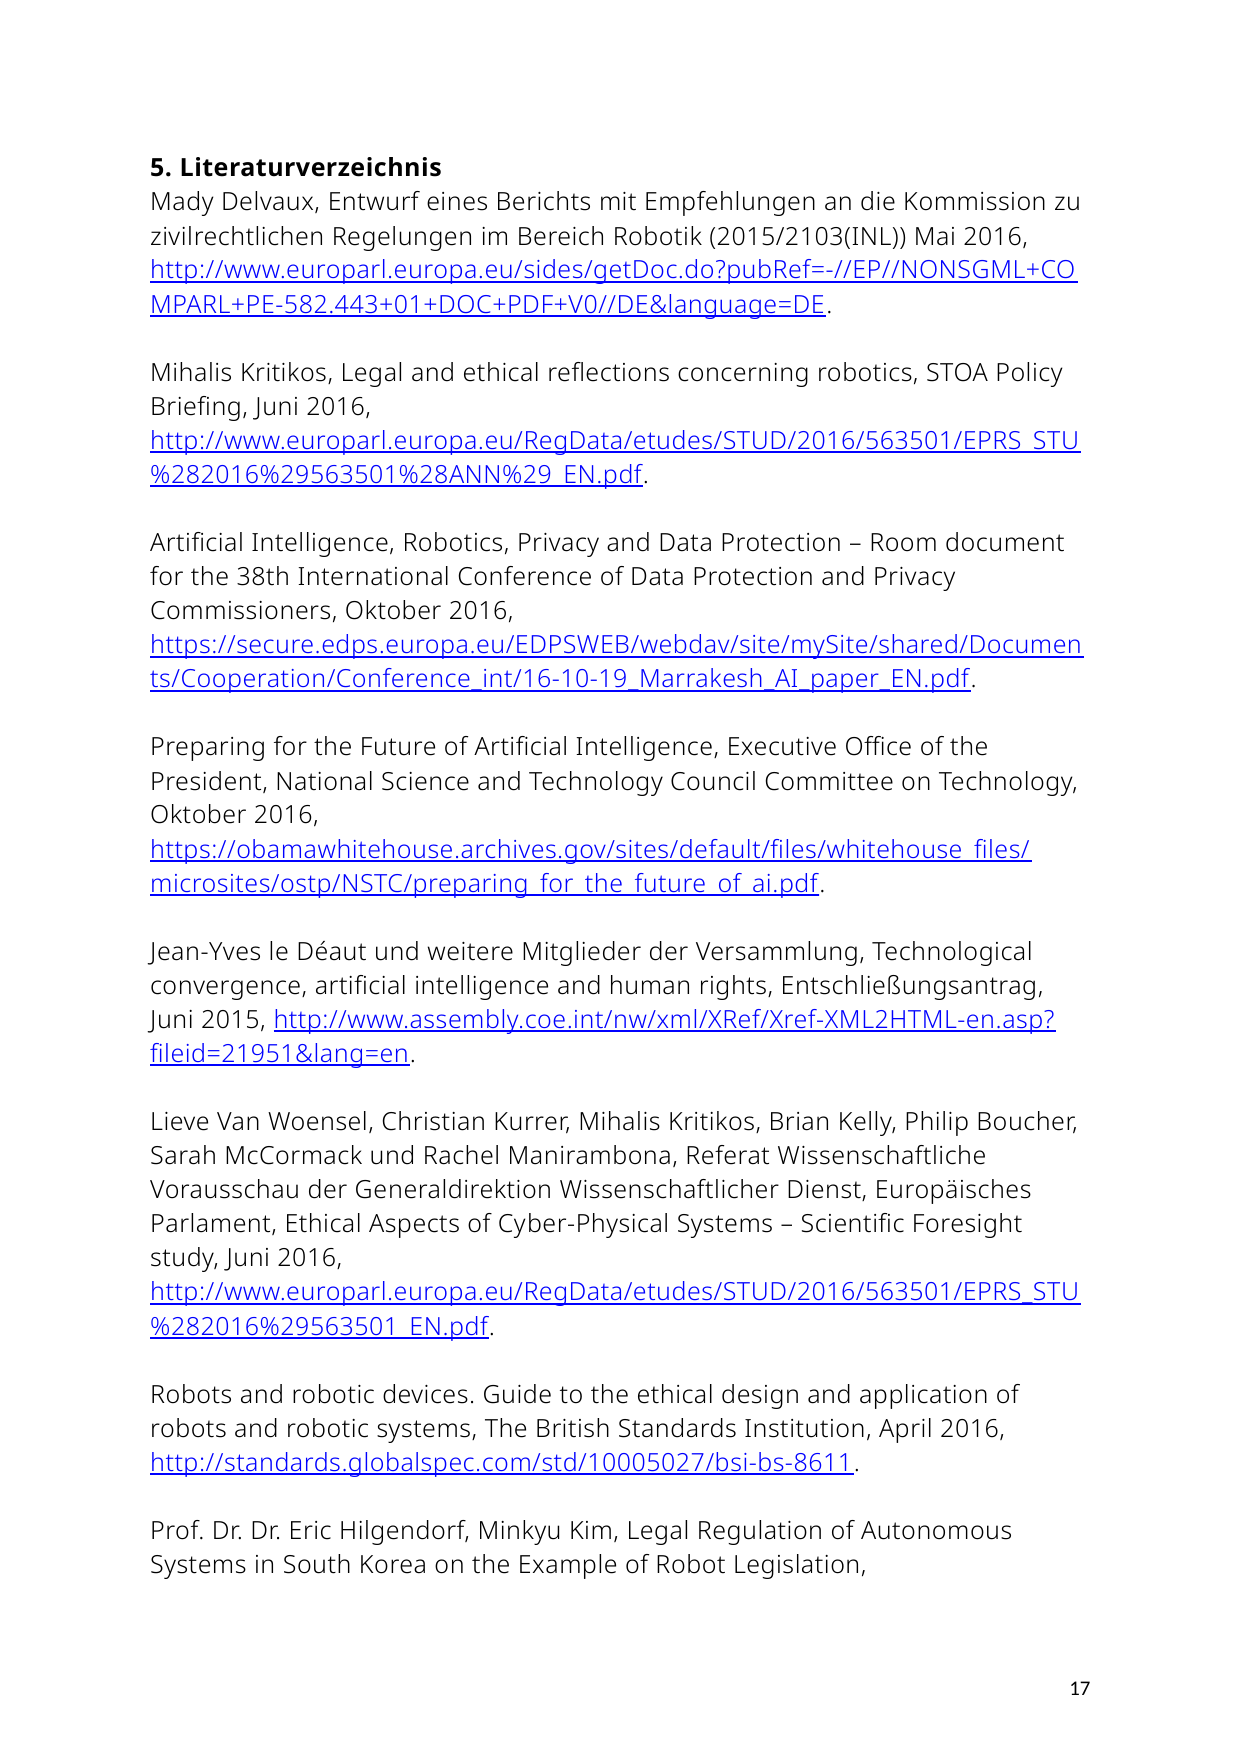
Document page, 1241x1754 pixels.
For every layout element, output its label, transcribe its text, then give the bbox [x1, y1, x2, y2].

text 5. Literaturverzeichnis [150, 150, 1090, 184]
text Jean-Yves le Déaut und weitere Mitglieder der Versammlung, Technological convergence, artificial intelligence and human rights, Entschließungsantrag, Juni 2015, http://www.assembly.coe.int/nw/xml/XRef/Xref-XML2HTML-en.asp?fileid=21951&lang=en. [150, 933, 1090, 1070]
text Artificial Intelligence, Robotics, Privacy and Data Protection – Room document for the 38th International Conference of Data Protection and Privacy Commissioners, Oktober 2016, https://secure.edps.europa.eu/EDPSWEB/webdav/site/mySite/shared/Documents/Cooperation/Conference_int/16-10-19_Marrakesh_AI_paper_EN.pdf. [150, 525, 1090, 695]
text Mihalis Kritikos, Legal and ethical reflections concerning robotics, STOA Policy Briefing, Juni 2016, http://www.europarl.europa.eu/RegData/etudes/STUD/2016/563501/EPRS_STU%282016%29563501%28ANN%29_EN.pdf. [150, 354, 1090, 491]
text Mady Delvaux, Entwurf eines Berichts mit Empfehlungen an die Kommission zu zivil­rechtlichen Regelungen im Bereich Robotik (2015/2103(INL)) Mai 2016, http://www.europarl.europa.eu/sides/getDoc.do?pubRef=-//EP//NONSGML+COMPARL+PE-582.443+01+DOC+PDF+V0//DE&language=DE. [150, 184, 1090, 320]
text Preparing for the Future of Artificial Intelligence, Executive Office of the President, National Science and Technology Council Committee on Technology, Oktober 2016, https://obamawhitehouse.archives.gov/sites/default/files/whitehouse_files/microsites/ostp/NSTC/preparing_for_the_future_of_ai.pdf. [150, 729, 1090, 899]
text Prof. Dr. Dr. Eric Hilgendorf, Minkyu Kim, Legal Regulation of Autonomous Systems in South Korea on the Example of Robot Legislation, [150, 1512, 1090, 1581]
text Robots and robotic devices. Guide to the ethical design and application of robots and robotic systems, The British Standards Institution, April 2016, http://standards.globalspec.com/std/10005027/bsi-bs-8611. [150, 1376, 1090, 1478]
text Lieve Van Woensel, Christian Kurrer, Mihalis Kritikos, Brian Kelly, Philip Boucher, Sarah McCormack und Rachel Manirambona, Referat Wissenschaftliche Vorausschau der Ge­neraldirektion Wissenschaftlicher Dienst, Europäisches Parlament, Ethical Aspects of Cy­ber-Physical Systems – Scientific Foresight study, Juni 2016, http://www.europarl.europa.eu/RegData/etudes/STUD/2016/563501/EPRS_STU%282016%29563501_EN.pdf. [150, 1104, 1090, 1342]
